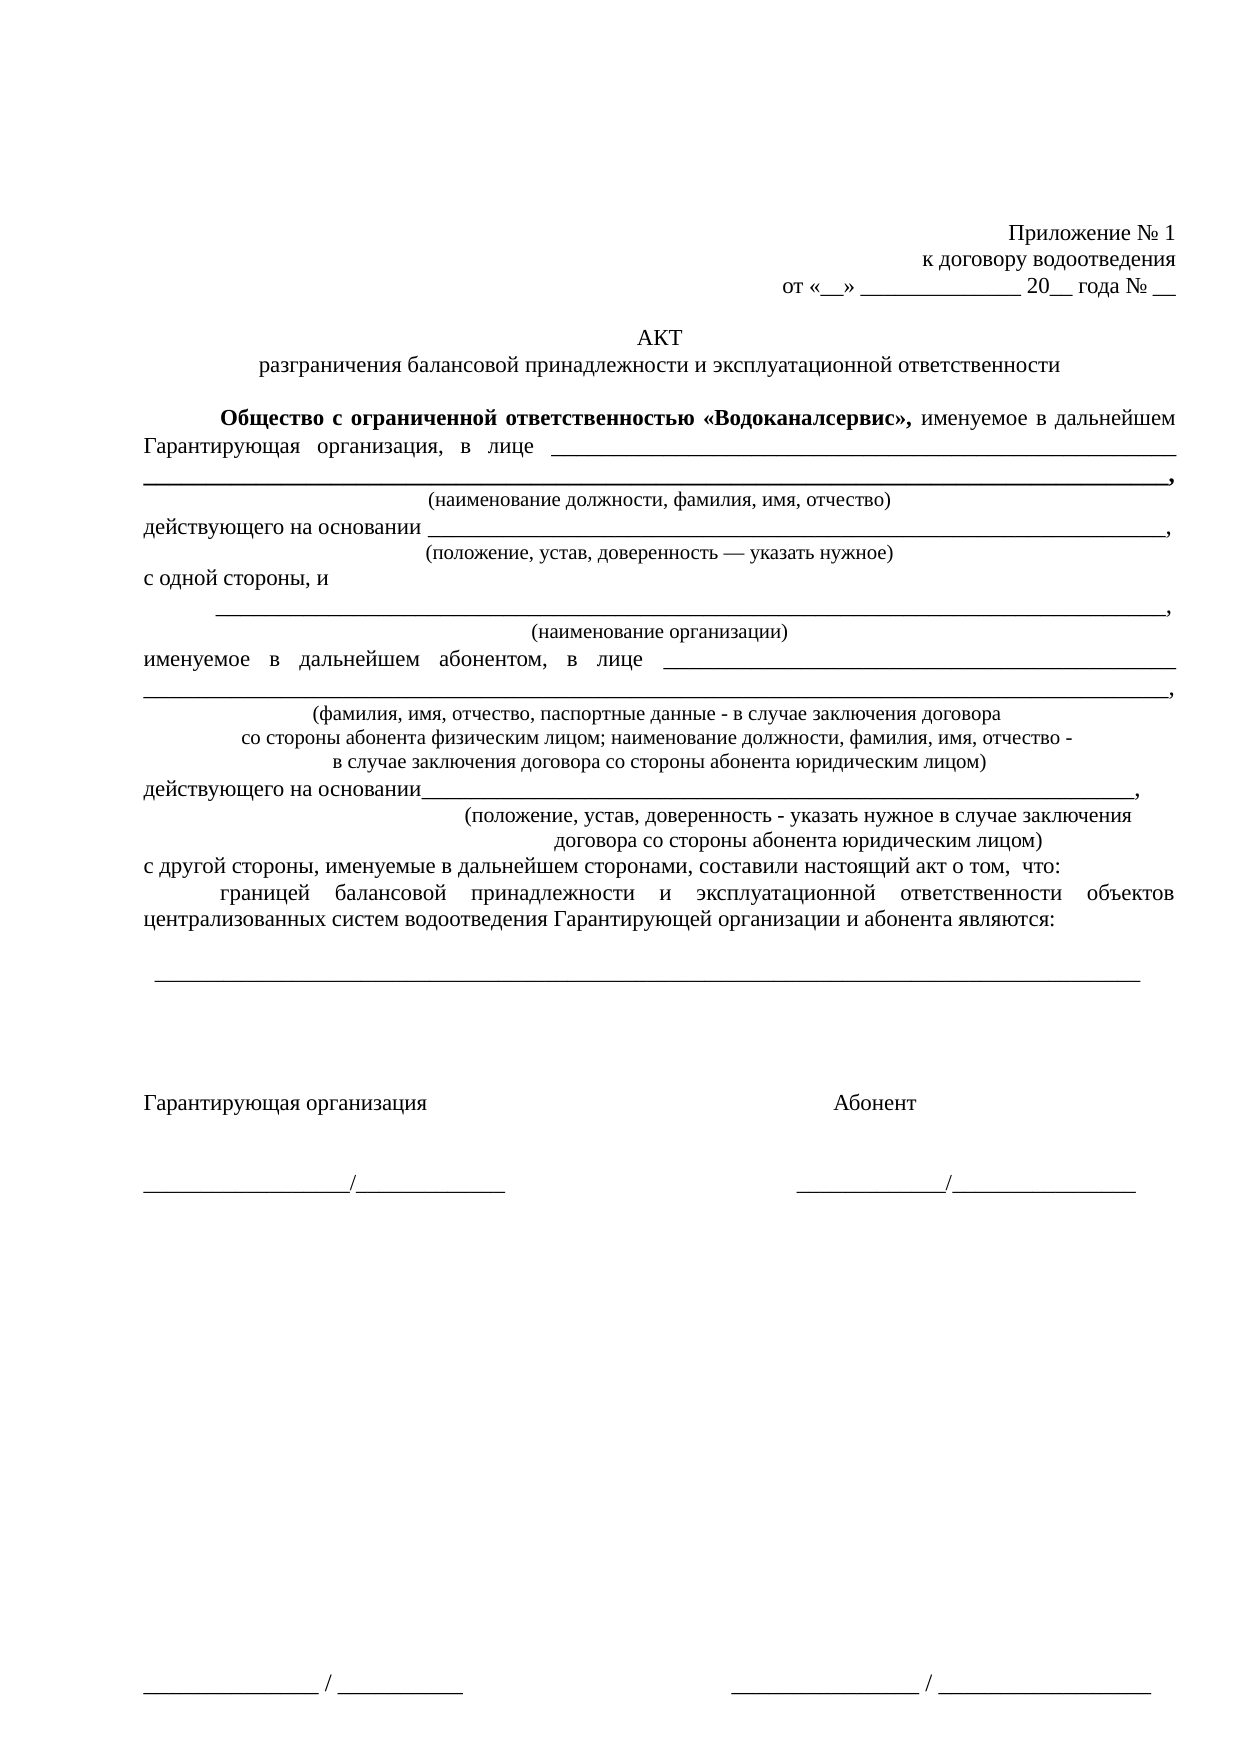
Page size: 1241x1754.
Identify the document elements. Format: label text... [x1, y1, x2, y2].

text именуемое в дальнейшем абонентом, в лице _________________________________________ __________________________________________________________________________________, [143, 643, 1176, 701]
text к договору водоотведения [143, 245, 1176, 272]
text с одной стороны, и [143, 564, 1176, 591]
text в случае заключения договора со стороны абонента юридическим лицом) [143, 749, 1176, 773]
text ____________________________________________________________________________, [143, 591, 1176, 619]
text Приложение № 1 [143, 219, 1176, 245]
text (положение, устав, доверенность — указать нужное) [143, 540, 1176, 564]
text Общество с ограниченной ответственностью «Водоканалсервис», именуемое в дальнейшем Гарантирующая организация, в лице __________________________________________________ __________________________________________________________________________________, [143, 403, 1176, 487]
text (наименование организации) [143, 619, 1176, 643]
text (фамилия, имя, отчество, паспортные данные - в случае заключения договора [143, 701, 1176, 725]
text действующего на основании_________________________________________________________, [143, 773, 1176, 802]
text ______________________________________________________________________________________ [143, 958, 1176, 984]
text __________________/_____________ _____________/________________ [143, 1168, 1176, 1195]
text границей балансовой принадлежности и эксплуатационной ответственности объектов централизованных систем водоотведения Гарантирующей организации и абонента являются: [143, 879, 1176, 931]
text (наименование должности, фамилия, имя, отчество) [143, 487, 1176, 511]
text АКТ [143, 324, 1176, 351]
text с другой стороны, именуемые в дальнейшем сторонами, составили настоящий акт о том, что: [143, 852, 1176, 879]
text (положение, устав, доверенность - указать нужное в случае заключения договора со стороны абонента юридическим лицом) [421, 802, 1176, 852]
text со стороны абонента физическим лицом; наименование должности, фамилия, имя, отчество - [143, 725, 1176, 749]
text Гарантирующая организация Абонент [143, 1089, 1176, 1116]
text от «__» ______________ 20__ года № __ [143, 272, 1176, 298]
text действующего на основании ___________________________________________________________, [143, 511, 1176, 540]
text разграничения балансовой принадлежности и эксплуатационной ответственности [143, 351, 1176, 377]
